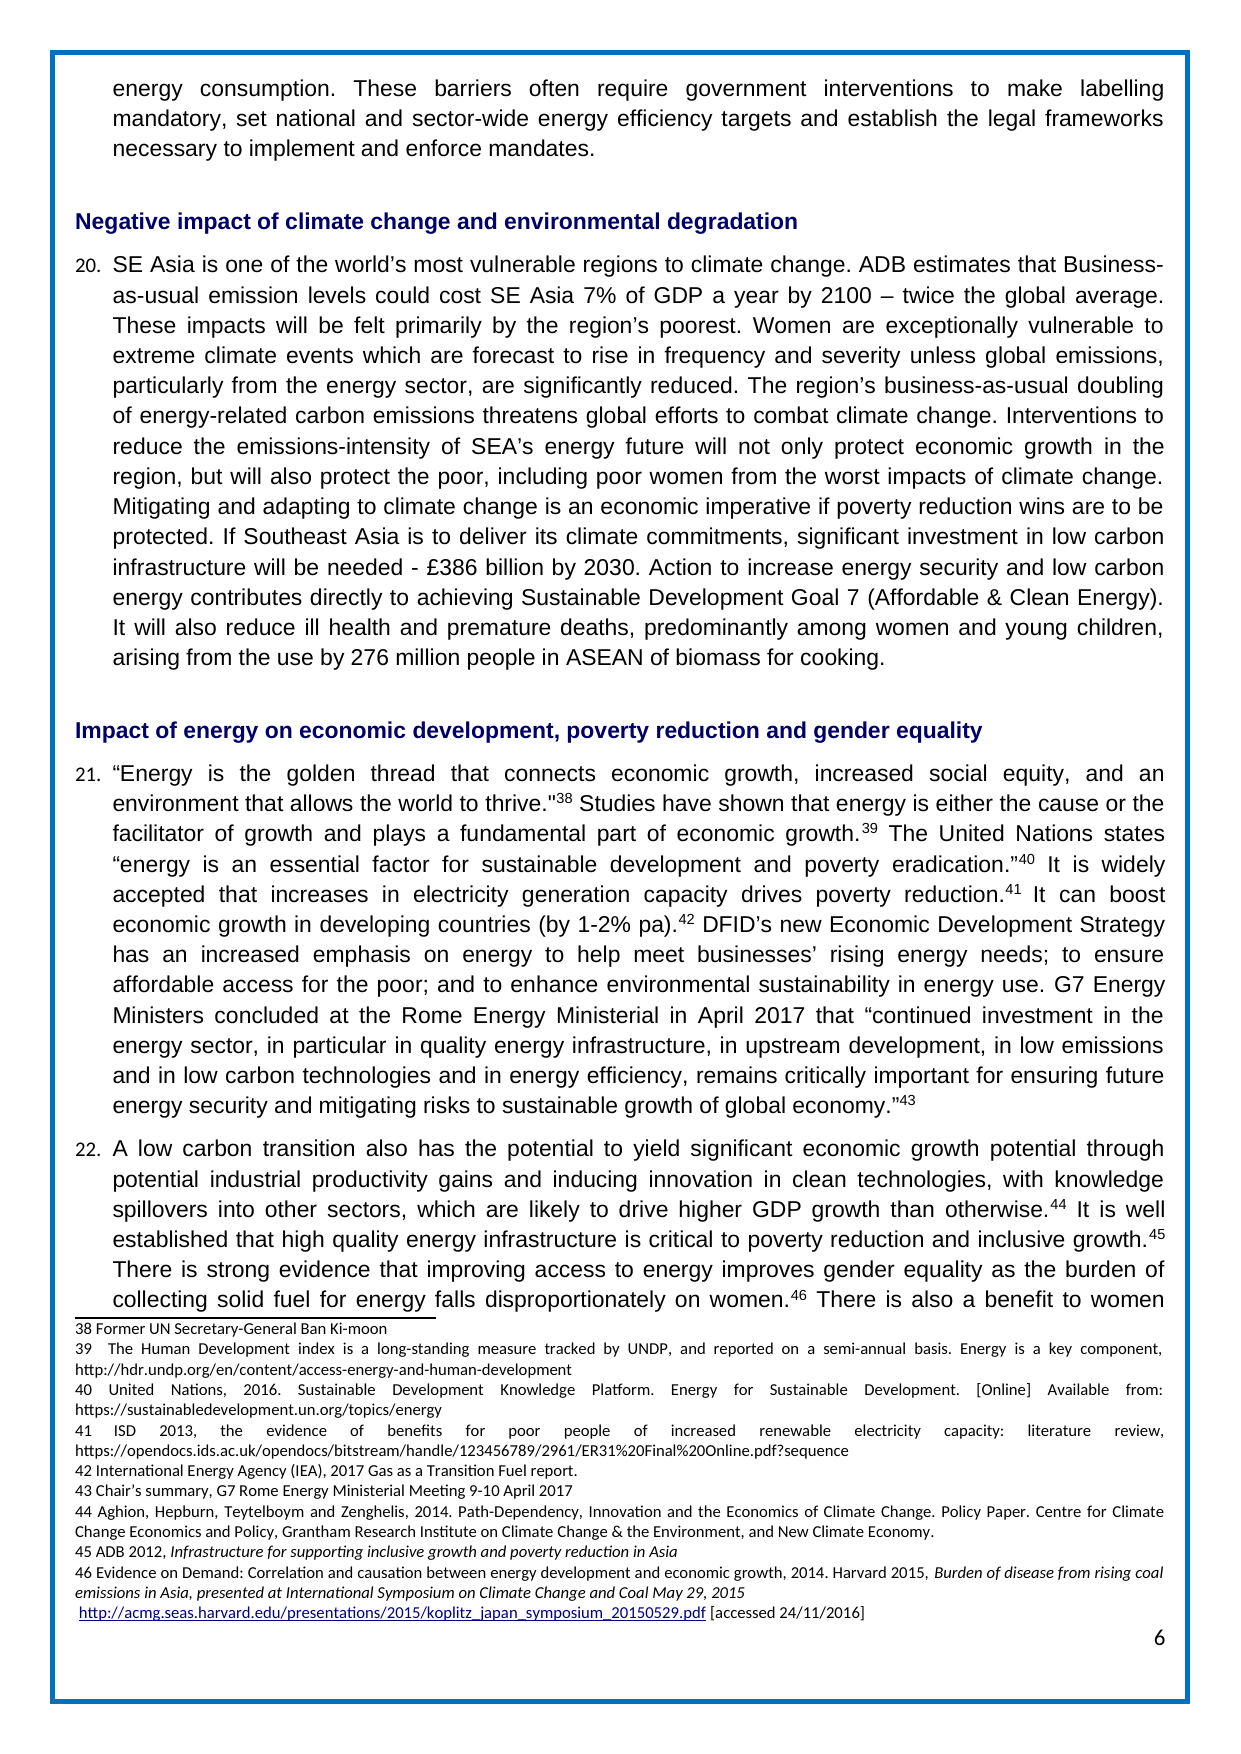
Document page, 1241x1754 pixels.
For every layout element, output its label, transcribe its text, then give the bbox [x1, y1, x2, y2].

list Evidence on Demand: Correlation and causation between energy development and economic growth, 2014. Harvard 2015, Burden of disease from rising coal emissions in Asia, presented at International Symposium on Climate Change and Coal May 29, 2015 [75, 1562, 1165, 1603]
list Chair’s summary, G7 Rome Energy Ministerial Meeting 9-10 April 2017 [75, 1481, 1165, 1501]
list energy consumption. These barriers often require government interventions to make labelling mandatory, set national and sector-wide energy efficiency targets and establish the legal frameworks necessary to implement and enforce mandates. [75, 75, 1165, 162]
list Former UN Secretary-General Ban Ki-moon [75, 1318, 1165, 1338]
list The Human Development index is a long-standing measure tracked by UNDP, and reported on a semi-annual basis. Energy is a key component, http://hdr.undp.org/en/content/access-energy-and-human-development [75, 1338, 1165, 1379]
list ADB 2012, Infrastructure for supporting inclusive growth and poverty reduction in Asia [75, 1542, 1165, 1562]
list “Energy is the golden thread that connects economic growth, increased social equity, and an environment that allows the world to thrive." Studies have shown that energy is either the cause or the facilitator of growth and plays a fundamental part of economic growth. The United Nations states “energy is an essential factor for sustainable development and poverty eradication.” It is widely accepted that increases in electricity generation capacity drives poverty reduction. It can boost economic growth in developing countries (by 1-2% pa). DFID’s new Economic Development Strategy has an increased emphasis on energy to help meet businesses’ rising energy needs; to ensure affordable access for the poor; and to enhance environmental sustainability in energy use. G7 Energy Ministers concluded at the Rome Energy Ministerial in April 2017 that “continued investment in the energy sector, in particular in quality energy infrastructure, in upstream development, in low emissions and in low carbon technologies and in energy efficiency, remains critically important for ensuring future energy security and mitigating risks to sustainable growth of global economy.” [75, 760, 1165, 1119]
subtitle Negative impact of climate change and environmental degradation [75, 208, 1165, 235]
list International Energy Agency (IEA), 2017 Gas as a Transition Fuel report. [75, 1460, 1165, 1481]
list United Nations, 2016. Sustainable Development Knowledge Platform. Energy for Sustainable Development. [Online] Available from: https://sustainabledevelopment.un.org/topics/energy [75, 1379, 1165, 1420]
list Aghion, Hepburn, Teytelboym and Zenghelis, 2014. Path-Dependency, Innovation and the Economics of Climate Change. Policy Paper. Centre for Climate Change Economics and Policy, Grantham Research Institute on Climate Change & the Environment, and New Climate Economy. [75, 1501, 1165, 1542]
list SE Asia is one of the world’s most vulnerable regions to climate change. ADB estimates that Business-as-usual emission levels could cost SE Asia 7% of GDP a year by 2100 – twice the global average. These impacts will be felt primarily by the region’s poorest. Women are exceptionally vulnerable to extreme climate events which are forecast to rise in frequency and severity unless global emissions, particularly from the energy sector, are significantly reduced. The region’s business-as-usual doubling of energy-related carbon emissions threatens global efforts to combat climate change. Interventions to reduce the emissions-intensity of SEA’s energy future will not only protect economic growth in the region, but will also protect the poor, including poor women from the worst impacts of climate change. Mitigating and adapting to climate change is an economic imperative if poverty reduction wins are to be protected. If Southeast Asia is to deliver its climate commitments, significant investment in low carbon infrastructure will be needed - £386 billion by 2030. Action to increase energy security and low carbon energy contributes directly to achieving Sustainable Development Goal 7 (Affordable & Clean Energy). It will also reduce ill health and premature deaths, predominantly among women and young children, arising from the use by 276 million people in ASEAN of biomass for cooking. [75, 251, 1165, 670]
list A low carbon transition also has the potential to yield significant economic growth potential through potential industrial productivity gains and inducing innovation in clean technologies, with knowledge spillovers into other sectors, which are likely to drive higher GDP growth than otherwise. It is well established that high quality energy infrastructure is critical to poverty reduction and inclusive growth. There is strong evidence that improving access to energy improves gender equality as the burden of collecting solid fuel for energy falls disproportionately on women. There is also a benefit to women [75, 1135, 1165, 1313]
list http://acmg.seas.harvard.edu/presentations/2015/koplitz_japan_symposium_20150529.pdf [accessed 24/11/2016] [75, 1603, 1165, 1623]
list ISD 2013, the evidence of benefits for poor people of increased renewable electricity capacity: literature review, https://opendocs.ids.ac.uk/opendocs/bitstream/handle/123456789/2961/ER31%20Final%20Online.pdf?sequence [75, 1420, 1165, 1460]
subtitle Impact of energy on economic development, poverty reduction and gender equality [75, 717, 1165, 743]
